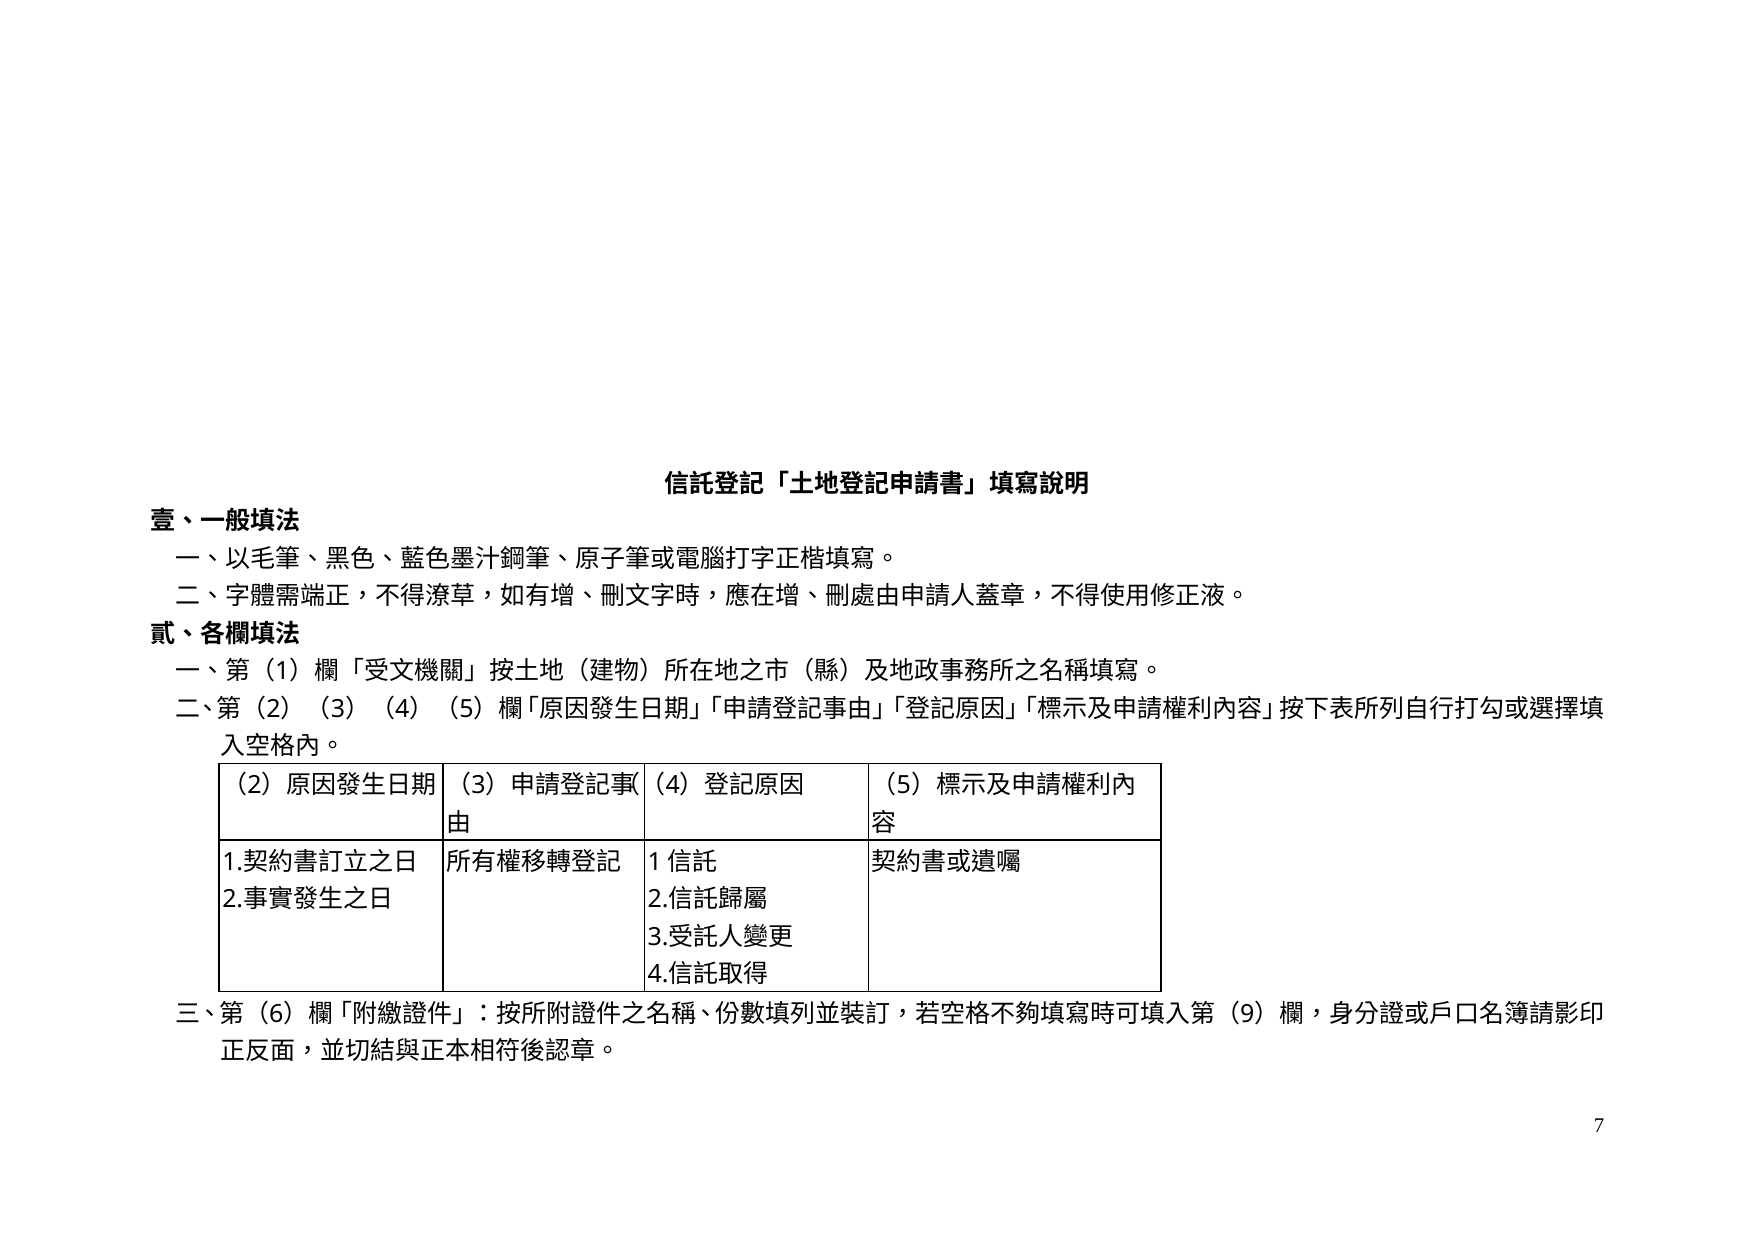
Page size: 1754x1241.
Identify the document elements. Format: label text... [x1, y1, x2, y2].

text 一、第（1）欄「受文機關」按土地（建物）所在地之市（縣）及地政事務所之名稱填寫。 [175, 650, 1604, 688]
text 三、第（6）欄「附繳證件」：按所附證件之名稱、份數填列並裝訂，若空格不夠填寫時可填入第（9）欄，身分證或戶口名簿請影印正反面，並切結與正本相符後認章。 [175, 992, 1604, 1067]
table_cell 1信託 2.信託歸屬 3.受託人變更 4.信託取得 [645, 841, 868, 991]
text 信託登記「土地登記申請書」填寫說明 [150, 463, 1604, 500]
text 壹、一般填法 [150, 500, 1604, 538]
text 二、第（2）（3）（4）（5）欄「原因發生日期」「申請登記事由」「登記原因」「標示及申請權利內容」按下表所列自行打勾或選擇填入空格內。 [175, 688, 1604, 763]
text 貳、各欄填法 [150, 613, 1604, 650]
table_cell 1.契約書訂立之日 2.事實發生之日 [220, 841, 442, 991]
table_cell 所有權移轉登記 [444, 841, 644, 991]
table_header （5）標示及申請權利內容 [869, 764, 1160, 839]
table_header （3）申請登記事由 [444, 764, 644, 839]
text 一、以毛筆、黑色、藍色墨汁鋼筆、原子筆或電腦打字正楷填寫。 [175, 538, 1604, 575]
table_header （2）原因發生日期 [220, 764, 442, 839]
text 二、字體需端正，不得潦草，如有增、刪文字時，應在增、刪處由申請人蓋章，不得使用修正液。 [175, 575, 1604, 613]
table_header （（4）登記原因 [645, 764, 868, 839]
table_cell 契約書或遺囑 [869, 841, 1160, 991]
